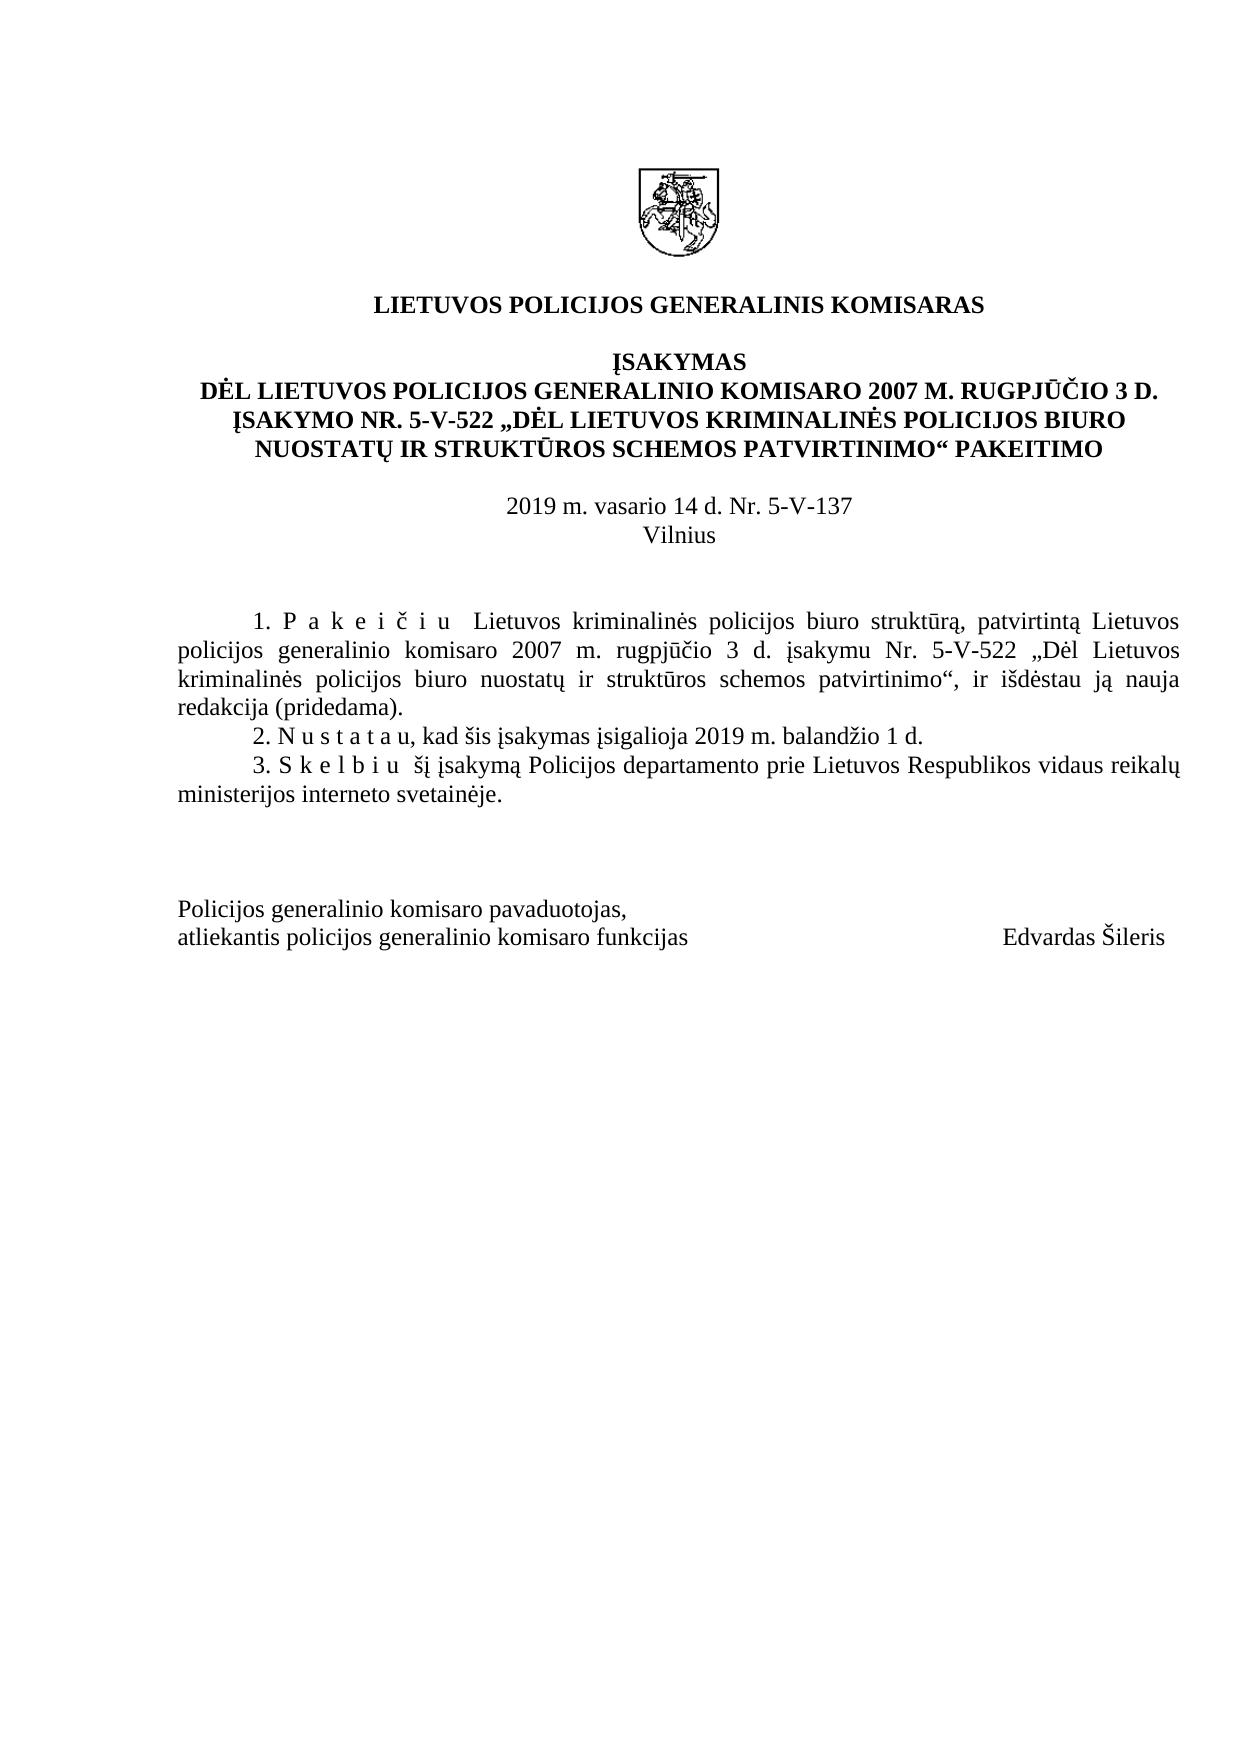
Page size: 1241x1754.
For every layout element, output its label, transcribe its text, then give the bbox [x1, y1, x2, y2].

text Policijos generalinio komisaro pavaduotojas, [177, 894, 1181, 922]
text 2019 m. vasario 14 d. Nr. 5-V-137 [177, 491, 1181, 520]
text 2. N u s t a t a u, kad šis įsakymas įsigalioja 2019 m. balandžio 1 d. [177, 721, 1181, 750]
text 1. P a k e i č i u Lietuvos kriminalinės policijos biuro struktūrą, patvirtintą Lietuvos policijos generalinio komisaro 2007 m. rugpjūčio 3 d. įsakymu Nr. 5-V-522 „Dėl Lietuvos kriminalinės policijos biuro nuostatų ir struktūros schemos patvirtinimo“, ir išdėstau ją nauja redakcija (pridedama). [177, 606, 1181, 721]
text LIETUVOS POLICIJOS GENERALINIS KOMISARAS [177, 290, 1181, 319]
text ĮSAKYMAS [177, 347, 1181, 376]
text atliekantis policijos generalinio komisaro funkcijas Edvardas Šileris [177, 922, 1181, 951]
text Vilnius [177, 520, 1181, 549]
text 3. S k e l b i u šį įsakymą Policijos departamento prie Lietuvos Respublikos vidaus reikalų ministerijos interneto svetainėje. [177, 750, 1181, 807]
text DĖL LIETUVOS POLICIJOS GENERALINIO KOMISARO 2007 M. RUGPJŪČIO 3 D. ĮSAKYMO NR. 5-V-522 „DĖL LIETUVOS KRIMINALINĖS POLICIJOS BIURO NUOSTATŲ IR STRUKTŪROS SCHEMOS PATVIRTINIMO“ PAKEITIMO [177, 376, 1181, 462]
